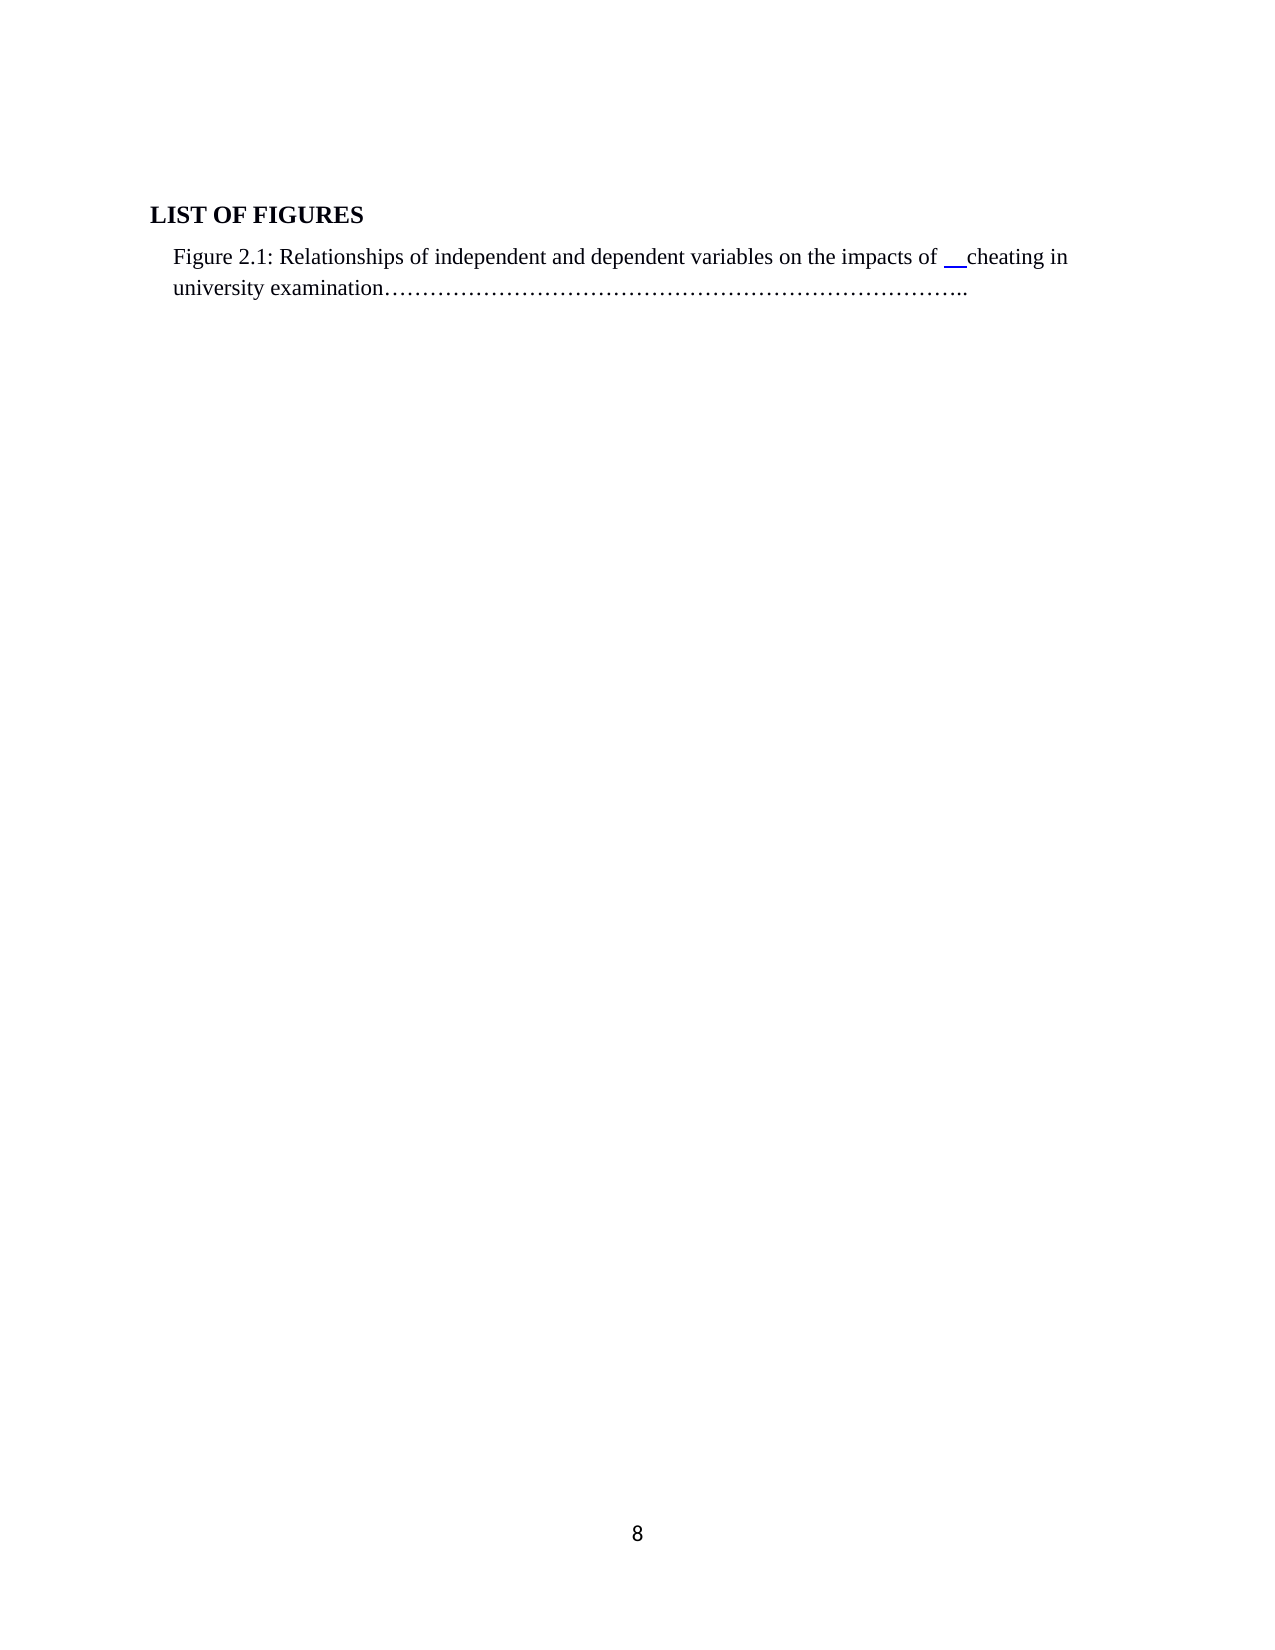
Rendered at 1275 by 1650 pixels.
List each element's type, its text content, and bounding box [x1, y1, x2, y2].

subtitle LIST OF FIGURES [150, 200, 1125, 229]
text Figure 2.1: Relationships of independent and dependent variables on the impacts of cheating in university examination………………………………………………………………….. 17 [173, 243, 1125, 301]
